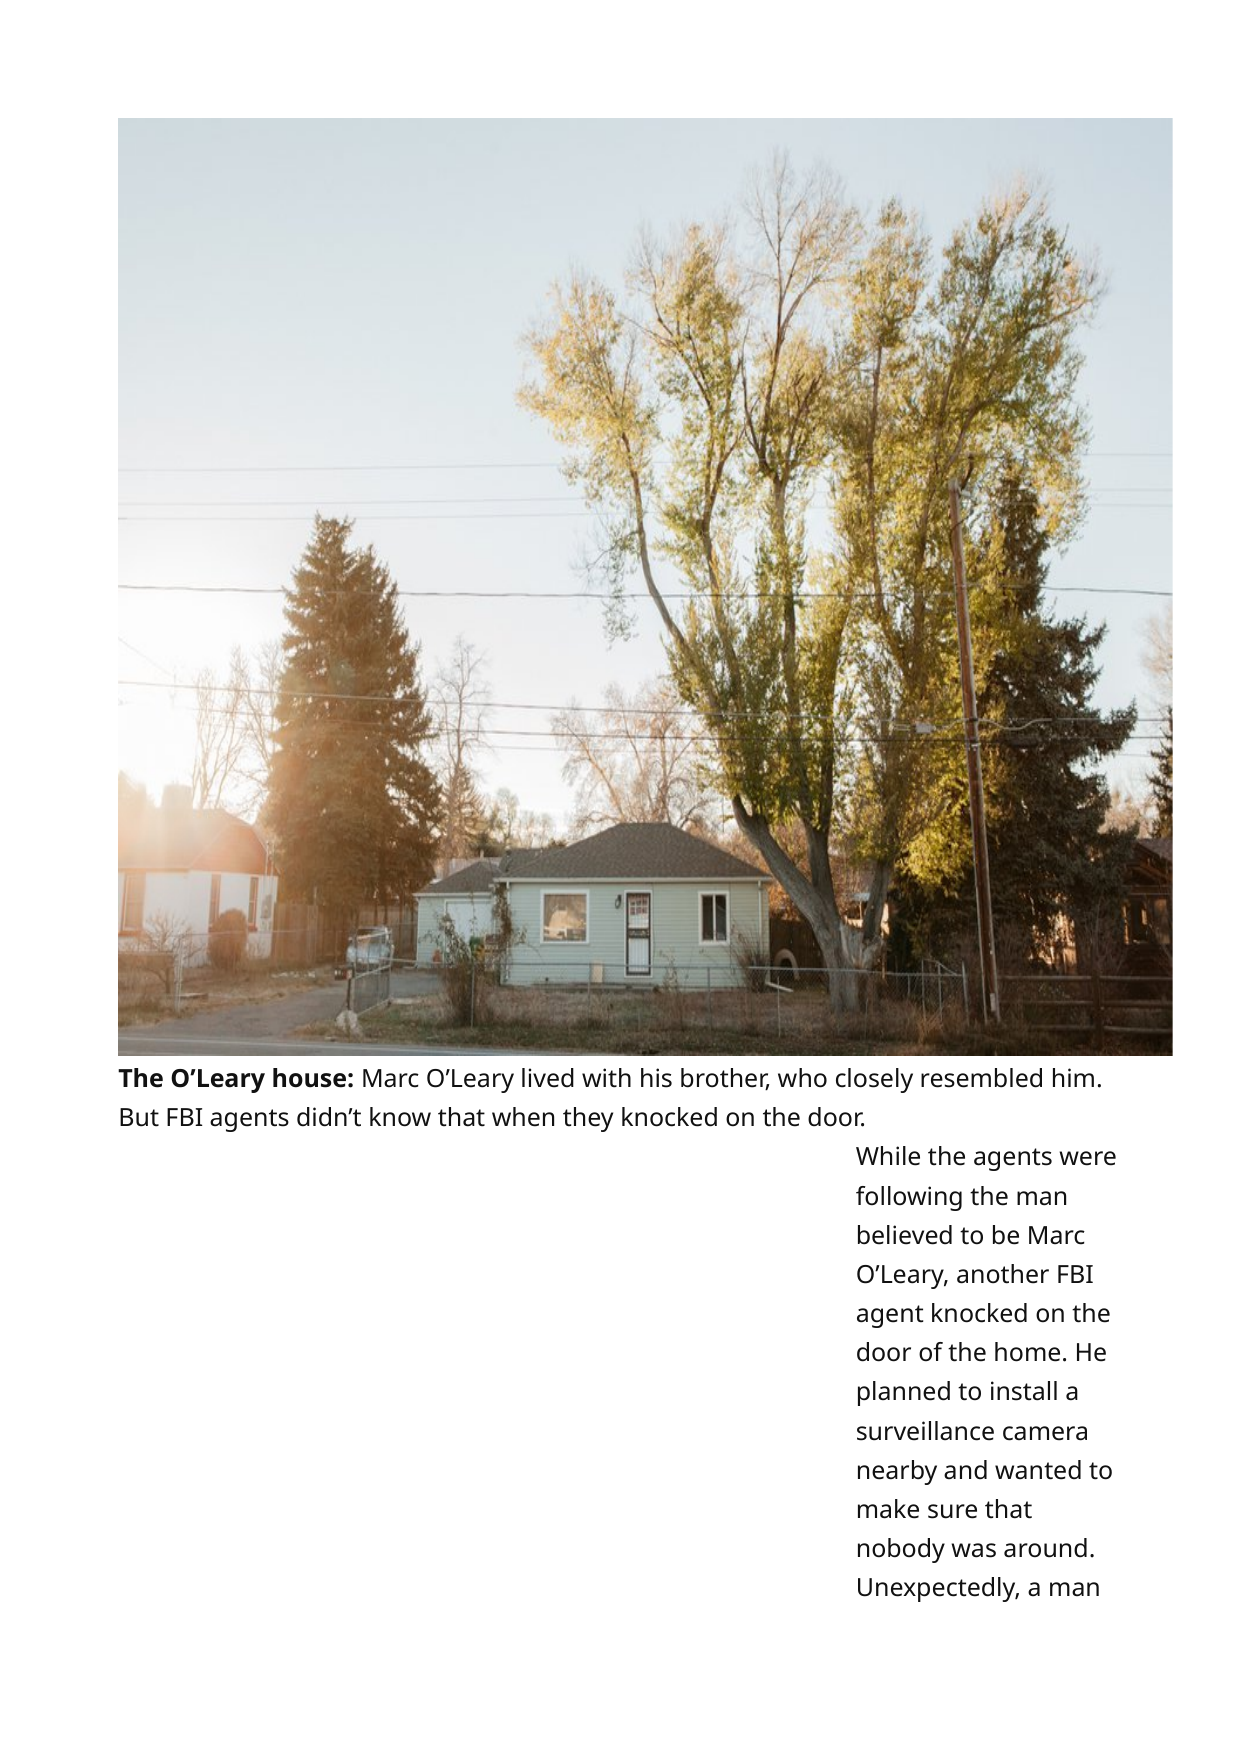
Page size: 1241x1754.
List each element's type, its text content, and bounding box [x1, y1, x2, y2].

picture [118, 118, 1173, 1056]
text While the agents were following the man believed to be Marc O’Leary, another FBI agent knocked on the door of the home. He planned to install a surveillance camera nearby and wanted to make sure that nobody was around. Unexpectedly, a man [856, 1139, 1122, 1604]
text The O’Leary house: Marc O’Leary lived with his brother, who closely resembled him. But FBI agents didn’t know that when they knocked on the door. [118, 1056, 1122, 1134]
